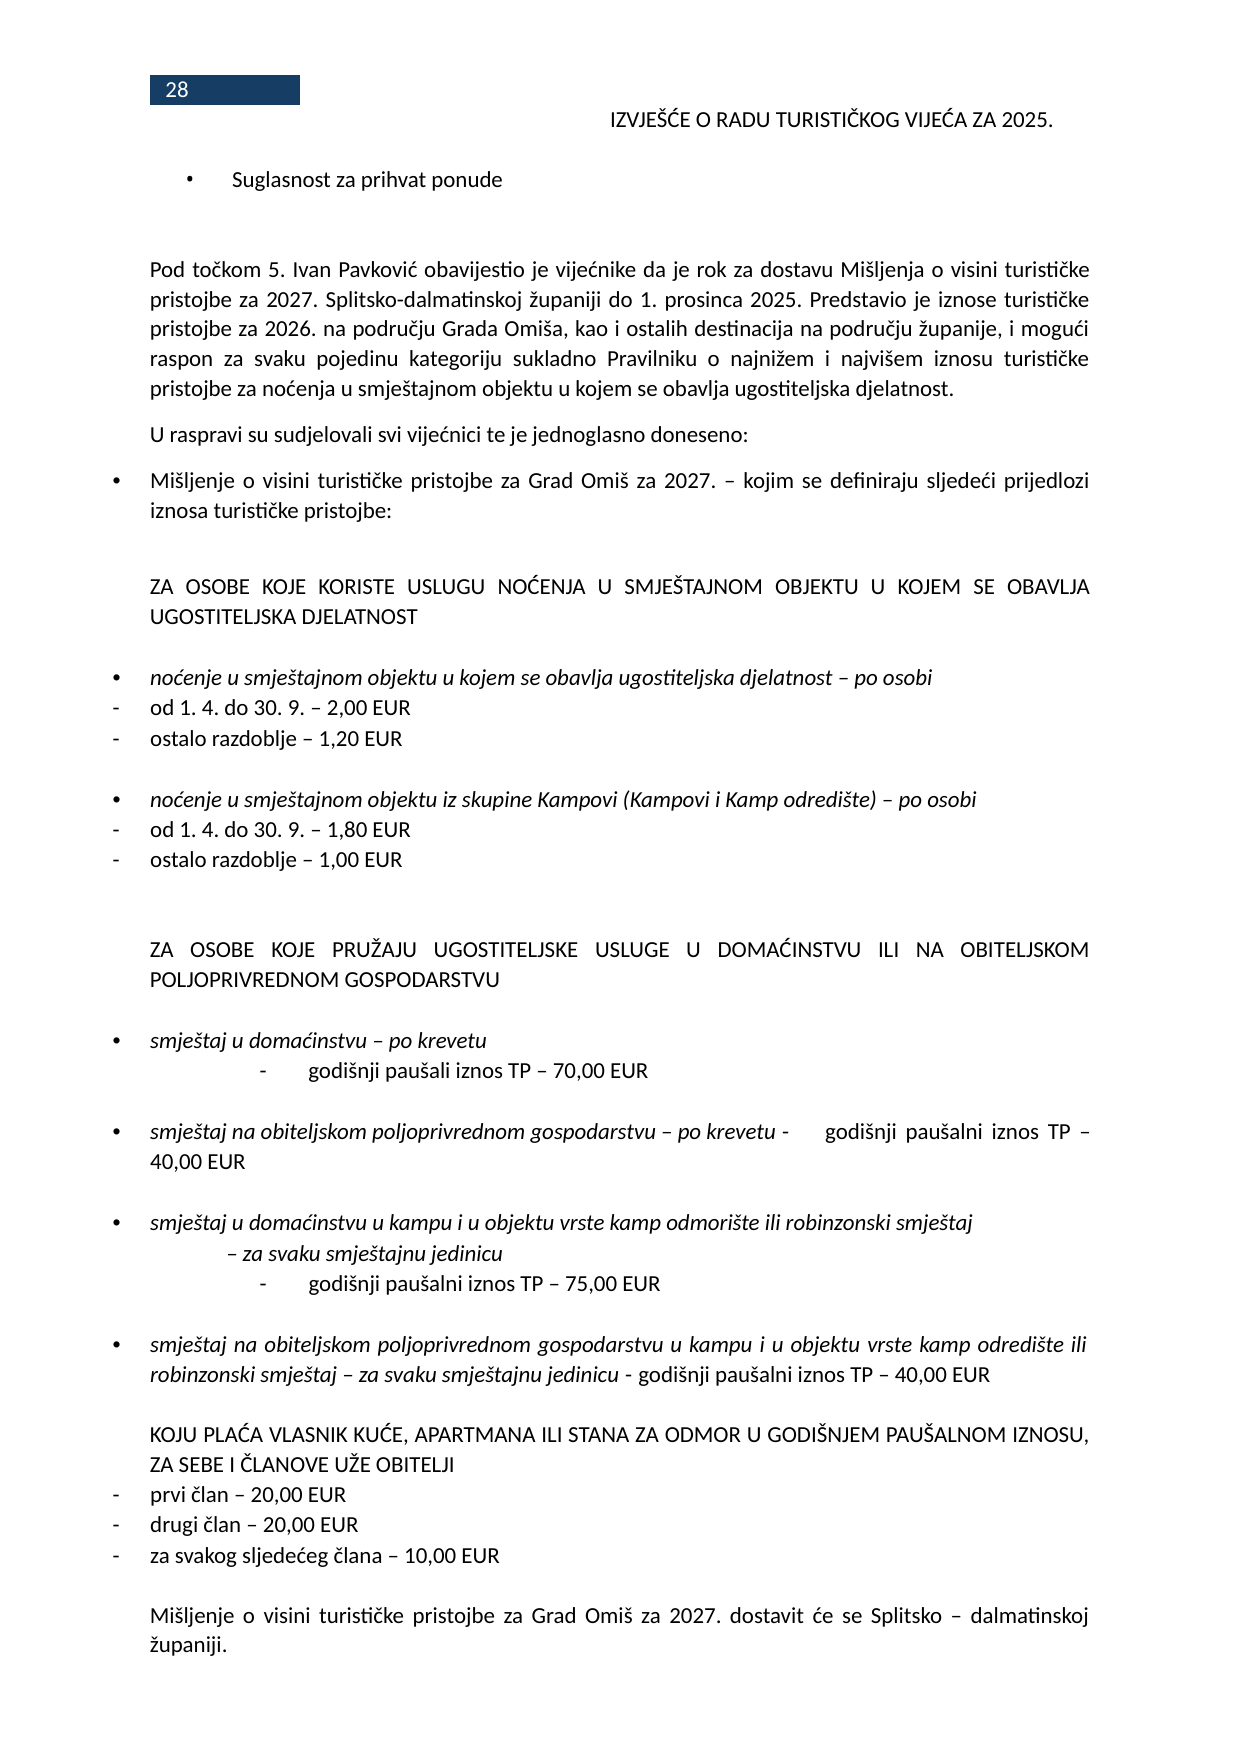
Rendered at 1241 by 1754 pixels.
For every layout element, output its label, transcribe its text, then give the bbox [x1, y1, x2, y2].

list ostalo razdoblje – 1,20 EUR [112, 724, 1101, 752]
list smještaj u domaćinstvu u kampu i u objektu vrste kamp odmorište ili robinzonski smještaj [112, 1208, 1091, 1236]
list prvi član – 20,00 EUR [112, 1480, 1091, 1508]
list za svakog sljedećeg člana – 10,00 EUR [112, 1541, 1091, 1569]
text – za svaku smještajnu jedinicu [226, 1239, 1091, 1267]
text ZA OSOBE KOJE PRUŽAJU UGOSTITELJSKE USLUGE U DOMAĆINSTVU ILI NA OBITELJSKOM POLJOPRIVREDNOM GOSPODARSTVU [149, 935, 1091, 993]
list Mišljenje o visini turističke pristojbe za Grad Omiš za 2027. – kojim se definiraju sljedeći prijedlozi iznosa turističke pristojbe: [112, 467, 1091, 524]
text ZA OSOBE KOJE KORISTE USLUGU NOĆENJA U SMJEŠTAJNOM OBJEKTU U KOJEM SE OBAVLJA UGOSTITELJSKA DJELATNOST [149, 572, 1091, 630]
text - godišnji paušalni iznos TP – 75,00 EUR [150, 1269, 1101, 1297]
list smještaj na obiteljskom poljoprivrednom gospodarstvu – po krevetu - godišnji paušalni iznos TP – 40,00 EUR [112, 1117, 1091, 1175]
list smještaj u domaćinstvu – po krevetu [112, 1026, 1091, 1054]
list od 1. 4. do 30. 9. – 2,00 EUR [112, 693, 1101, 721]
list od 1. 4. do 30. 9. – 1,80 EUR [112, 815, 1101, 843]
list noćenje u smještajnom objektu u kojem se obavlja ugostiteljska djelatnost – po osobi [112, 663, 1091, 691]
list ostalo razdoblje – 1,00 EUR [112, 845, 1101, 873]
text U raspravi su sudjelovali svi vijećnici te je jednoglasno doneseno: [149, 420, 1091, 448]
text - godišnji paušali iznos TP – 70,00 EUR [150, 1056, 1101, 1084]
list noćenje u smještajnom objektu iz skupine Kampovi (Kampovi i Kamp odredište) – po osobi [112, 785, 1091, 813]
text Mišljenje o visini turističke pristojbe za Grad Omiš za 2027. dostavit će se Splitsko – dalmatinskoj županiji. [149, 1601, 1091, 1658]
list smještaj na obiteljskom poljoprivrednom gospodarstvu u kampu i u objektu vrste kamp odredište ili robinzonski smještaj – za svaku smještajnu jedinicu - godišnji paušalni iznos TP – 40,00 EUR [112, 1330, 1091, 1388]
list drugi član – 20,00 EUR [112, 1511, 1091, 1538]
text • Suglasnost za prihvat ponude [150, 163, 1101, 194]
text KOJU PLAĆA VLASNIK KUĆE, APARTMANA ILI STANA ZA ODMOR U GODIŠNJEM PAUŠALNOM IZNOSU, ZA SEBE I ČLANOVE UŽE OBITELJI [149, 1420, 1091, 1478]
text Pod točkom 5. Ivan Pavković obavijestio je vijećnike da je rok za dostavu Mišljenja o visini turističke pristojbe za 2027. Splitsko-dalmatinskoj županiji do 1. prosinca 2025. Predstavio je iznose turističke pristojbe za 2026. na području Grada Omiša, kao i ostalih destinacija na području županije, i mogući raspon za svaku pojedinu kategoriju sukladno Pravilniku o najnižem i najvišem iznosu turističke pristojbe za noćenja u smještajnom objektu u kojem se obavlja ugostiteljska djelatnost. [149, 255, 1091, 402]
